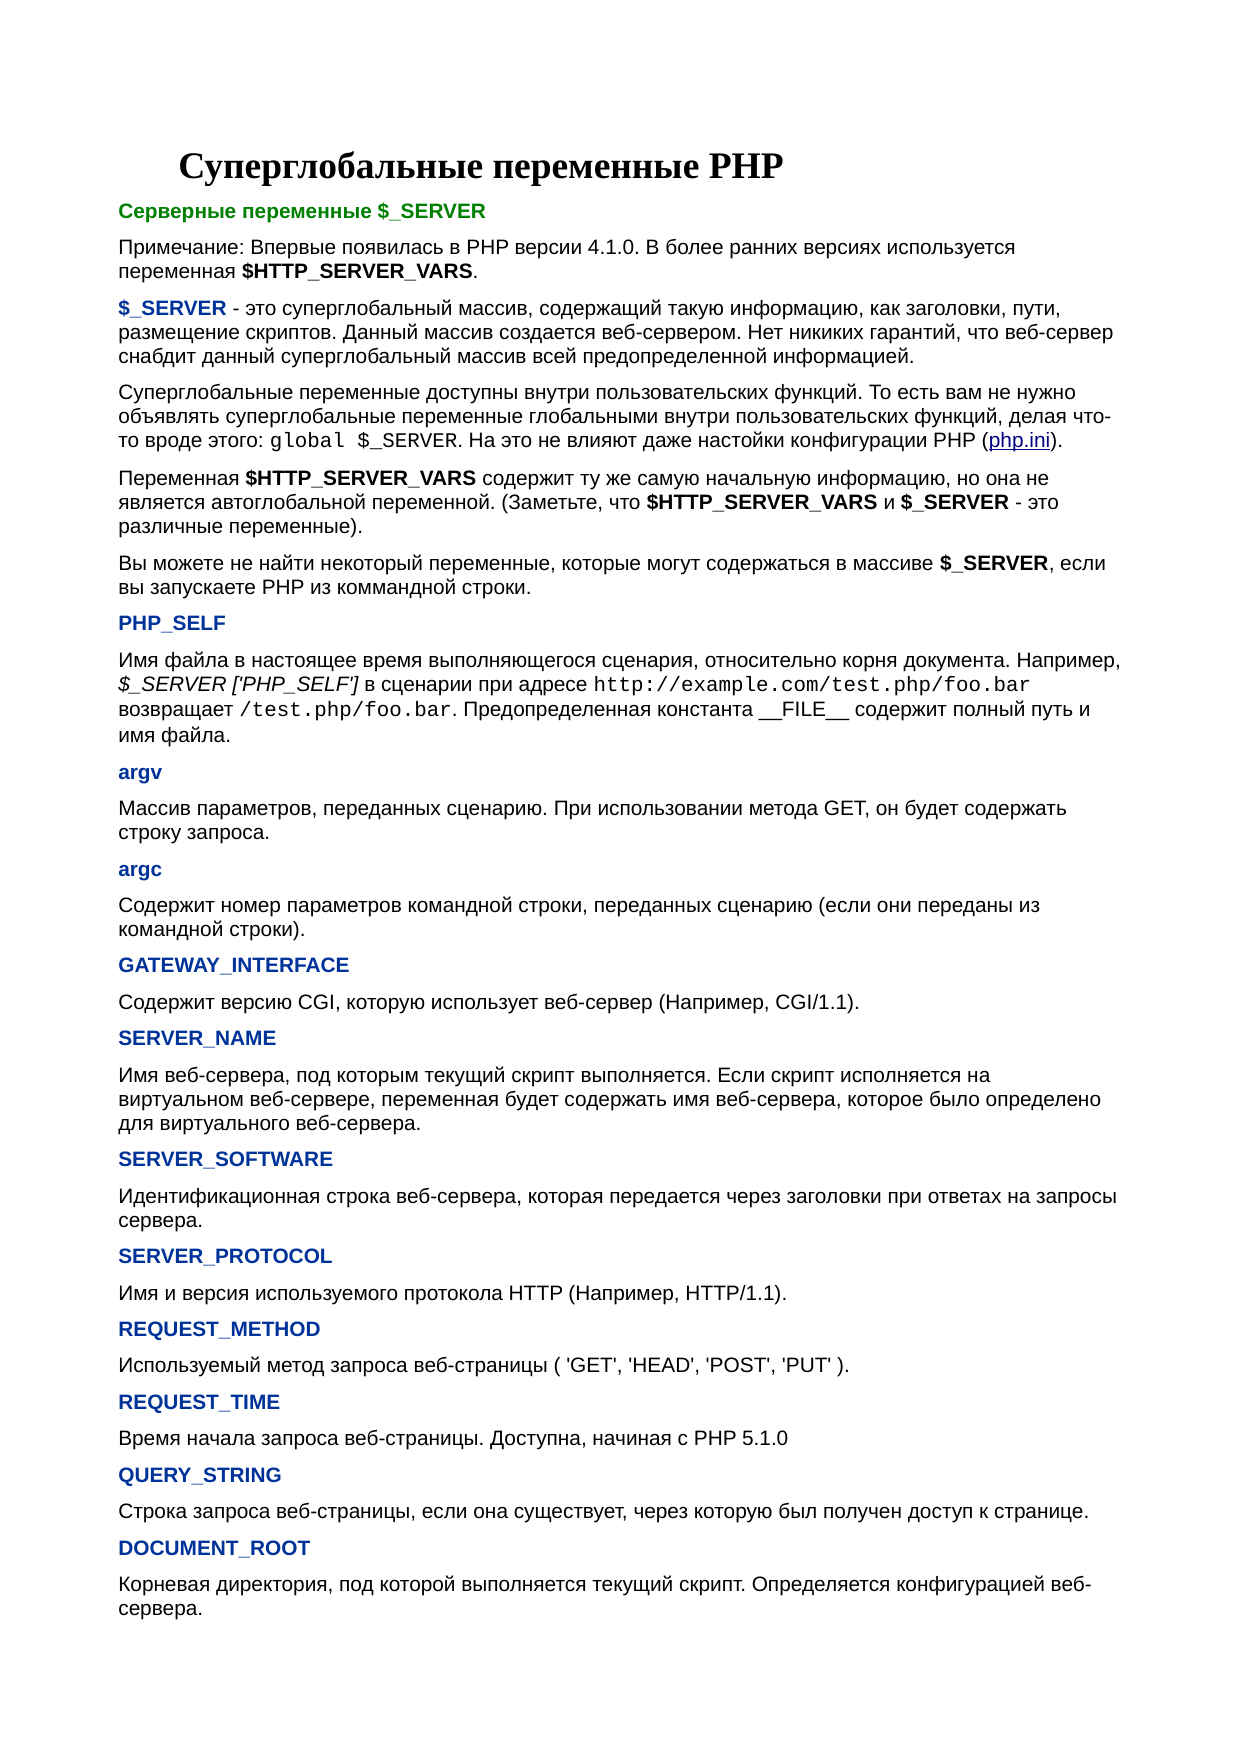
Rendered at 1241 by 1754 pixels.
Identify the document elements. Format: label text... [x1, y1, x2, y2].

text Переменная $HTTP_SERVER_VARS содержит ту же самую начальную информацию, но она не является автоглобальной переменной. (Заметьте, что $HTTP_SERVER_VARS и $_SERVER - это различные переменные). [118, 466, 1122, 538]
text DOCUMENT_ROOT [118, 1536, 1122, 1559]
text Вы можете не найти некоторый переменные, которые могут содержаться в массиве $_SERVER, если вы запускаете PHP из коммандной строки. [118, 551, 1122, 598]
text Имя и версия используемого протокола HTTP (Например, HTTP/1.1). [118, 1280, 1122, 1304]
text Имя файла в настоящее время выполняющегося сценария, относительно корня документа. Например, $_SERVER ['PHP_SELF'] в сценарии при адресе http://example.com/test.php/foo.bar возвращает /test.php/foo.bar. Предопределенная константа __FILE__ содержит полный путь и имя файла. [118, 647, 1122, 747]
subtitle Суперглобальные переменные PHP [118, 143, 1122, 186]
text Строка запроса веб-страницы, если она существует, через которую был получен доступ к странице. [118, 1499, 1122, 1523]
text GATEWAY_INTERFACE [118, 953, 1122, 977]
text Серверные переменные $_SERVER [118, 199, 1122, 223]
text QUERY_STRING [118, 1463, 1122, 1487]
text SERVER_SOFTWARE [118, 1147, 1122, 1171]
text Имя веб-сервера, под которым текущий скрипт выполняется. Если скрипт исполняется на виртуальном веб-сервере, переменная будет содержать имя веб-сервера, которое было определено для виртуального веб-сервера. [118, 1063, 1122, 1134]
text Используемый метод запроса веб-страницы ( 'GET', 'HEAD', 'POST', 'PUT' ). [118, 1353, 1122, 1377]
text SERVER_PROTOCOL [118, 1244, 1122, 1268]
text Идентификационная строка веб-сервера, которая передается через заголовки при ответах на запросы сервера. [118, 1183, 1122, 1231]
text REQUEST_METHOD [118, 1317, 1122, 1341]
text Содержит версию CGI, которую использует веб-сервер (Например, CGI/1.1). [118, 990, 1122, 1014]
text Корневая директория, под которой выполняется текущий скрипт. Определяется конфигурацией веб-сервера. [118, 1572, 1122, 1620]
text SERVER_NAME [118, 1026, 1122, 1050]
text Время начала запроса веб-страницы. Доступна, начиная с PHP 5.1.0 [118, 1426, 1122, 1450]
text Массив параметров, переданных сценарию. При использовании метода GET, он будет содержать строку запроса. [118, 796, 1122, 844]
text Суперглобальные переменные доступны внутри пользовательских функций. То есть вам не нужно объявлять суперглобальные переменные глобальными внутри пользовательских функций, делая что-то вроде этого: global $_SERVER. На это не влияют даже настойки конфигурации PHP (php.ini). [118, 380, 1122, 454]
text REQUEST_TIME [118, 1390, 1122, 1414]
text Примечание: Впервые появилась в PHP версии 4.1.0. В более ранних версиях используется переменная $HTTP_SERVER_VARS. [118, 235, 1122, 283]
text $_SERVER - это суперглобальный массив, содержащий такую информацию, как заголовки, пути, размещение скриптов. Данный массив создается веб-сервером. Нет никиких гарантий, что веб-сервер снабдит данный суперглобальный массив всей предопределенной информацией. [118, 296, 1122, 367]
text PHP_SELF [118, 611, 1122, 635]
text argv [118, 759, 1122, 783]
text argc [118, 856, 1122, 880]
text Содержит номер параметров командной строки, переданных сценарию (если они переданы из командной строки). [118, 893, 1122, 941]
